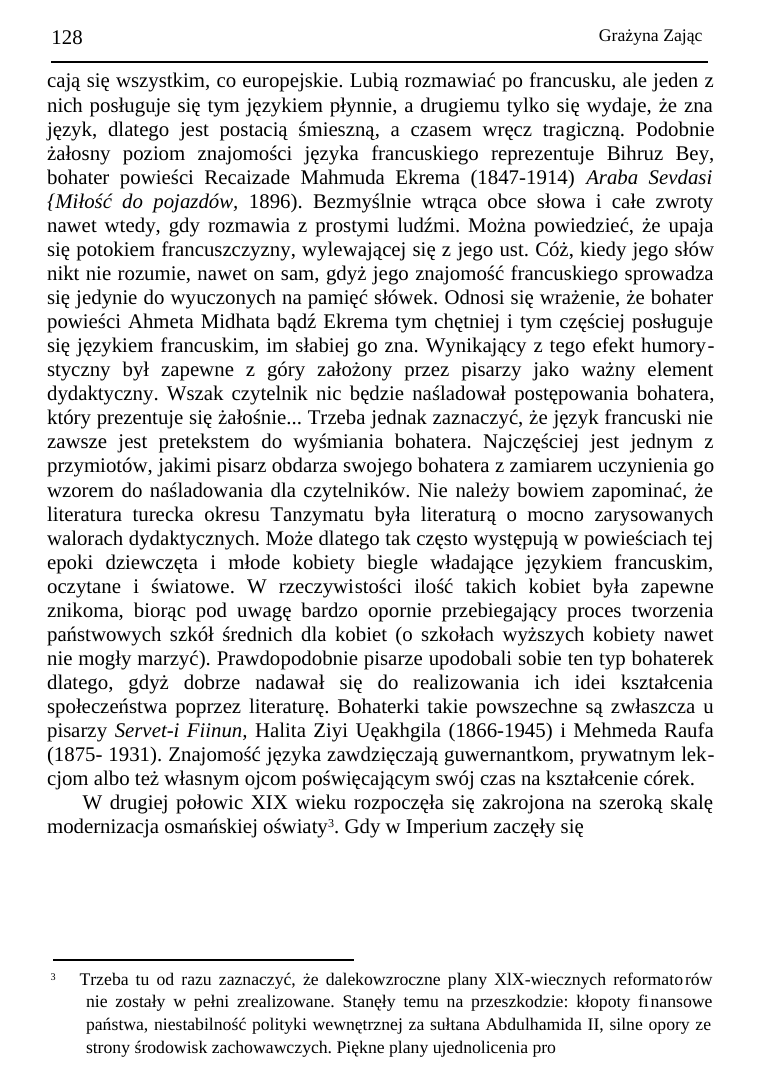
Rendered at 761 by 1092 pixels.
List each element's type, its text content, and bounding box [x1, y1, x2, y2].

text W drugiej połowic XIX wieku rozpoczęła się zakrojona na szeroką skalę modernizacja osmańskiej oświaty3. Gdy w Imperium zaczęły się [47, 790, 714, 838]
text Grażyna Zając [599, 24, 714, 45]
text 128 [51, 25, 85, 49]
text 3 Trzeba tu od razu zaznaczyć, że dalekowzroczne plany XlX-wiecznych reformato­rów nie zostały w pełni zrealizowane. Stanęły temu na przeszkodzie: kłopoty fi­nansowe państwa, niestabilność polityki wewnętrznej za sułtana Abdulhamida II, silne opory ze strony środowisk zachowawczych. Piękne plany ujednolicenia pro­ [50, 968, 712, 1057]
text cają się wszystkim, co europejskie. Lubią rozmawiać po francusku, ale jeden z nich posługuje się tym językiem płynnie, a drugiemu tylko się wydaje, że zna język, dlatego jest postacią śmieszną, a czasem wręcz tra­giczną. Podobnie żałosny poziom znajomości języka francuskiego repre­zentuje Bihruz Bey, bohater powieści Recaizade Mahmuda Ekrema (1847-1914) Araba Sevdasi {Miłość do pojazdów, 1896). Bezmyślnie wtrąca obce słowa i całe zwroty nawet wtedy, gdy rozmawia z prostymi ludźmi. Można powiedzieć, że upaja się potokiem francuszczyzny, wyle­wającej się z jego ust. Cóż, kiedy jego słów nikt nie rozumie, nawet on sam, gdyż jego znajomość francuskiego sprowadza się jedynie do wy­uczonych na pamięć słówek. Odnosi się wrażenie, że bohater powieści Ahmeta Midhata bądź Ekrema tym chętniej i tym częściej posługuje się językiem francuskim, im słabiej go zna. Wynikający z tego efekt humory­styczny był zapewne z góry założony przez pisarzy jako ważny element dydaktyczny. Wszak czytelnik nic będzie naśladował postępowania boha­tera, który prezentuje się żałośnie... Trzeba jednak zaznaczyć, że język francuski nie zawsze jest pretekstem do wyśmiania bohatera. Najczęściej jest jednym z przymiotów, jakimi pisarz obdarza swojego bohatera z za­miarem uczynienia go wzorem do naśladowania dla czytelników. Nie należy bowiem zapominać, że literatura turecka okresu Tanzymatu była literaturą o mocno zarysowanych walorach dydaktycznych. Może dlatego tak często występują w powieściach tej epoki dziewczęta i młode kobiety biegle władające językiem francuskim, oczytane i światowe. W rzeczywi­stości ilość takich kobiet była zapewne znikoma, biorąc pod uwagę bardzo opornie przebiegający proces tworzenia państwowych szkół średnich dla kobiet (o szkołach wyższych kobiety nawet nie mogły marzyć). Prawdo­podobnie pisarze upodobali sobie ten typ bohaterek dlatego, gdyż dobrze nadawał się do realizowania ich idei kształcenia społeczeństwa poprzez literaturę. Bohaterki takie powszechne są zwłaszcza u pisarzy Servet-i Fiinun, Halita Ziyi Uęakhgila (1866-1945) i Mehmeda Raufa (1875- 1931). Znajomość języka zawdzięczają guwernantkom, prywatnym lek­cjom albo też własnym ojcom poświęcającym swój czas na kształcenie córek. [47, 68, 714, 790]
